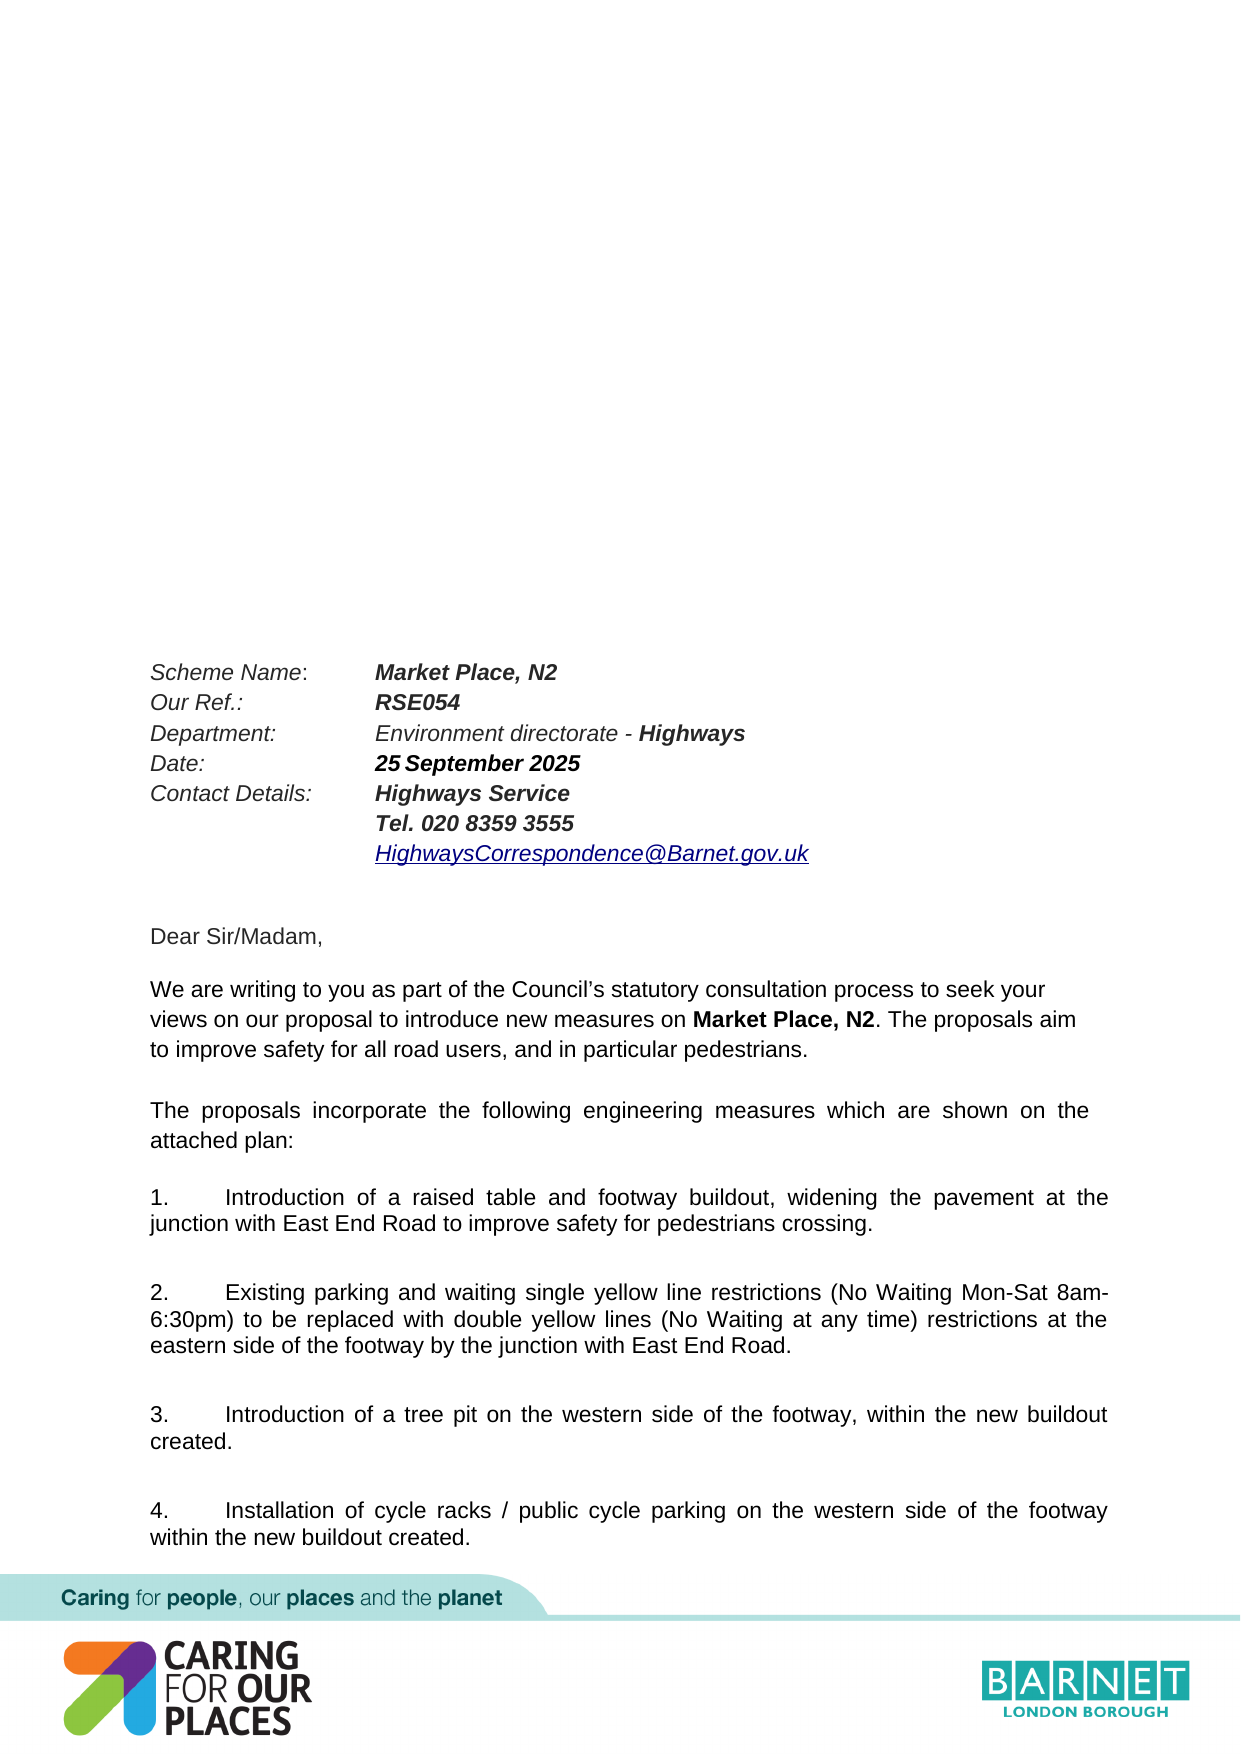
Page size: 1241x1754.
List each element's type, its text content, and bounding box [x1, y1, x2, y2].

text Dear Sir/Madam, [150, 923, 1090, 949]
text Tel. 020 8359 3555 [150, 810, 1090, 837]
list Introduction of a raised table and footway buildout, widening the pavement at the junction with East End Road to improve safety for pedestrians crossing. [150, 1183, 1110, 1236]
text Date: 25 September 2025 [150, 750, 1090, 776]
list Installation of cycle racks / public cycle parking on the western side of the footway within the new buildout created. [150, 1497, 1110, 1550]
text We are writing to you as part of the Council’s statutory consultation process to seek your views on our proposal to introduce new measures on Market Place, N2. The proposals aim to improve safety for all road users, and in particular pedestrians. [150, 976, 1090, 1063]
text Our Ref.: RSE054 [150, 689, 1090, 716]
list Introduction of a tree pit on the western side of the footway, within the new buildout created. [150, 1401, 1110, 1454]
text Contact Details: Highways Service [150, 780, 1090, 806]
text Scheme Name: Market Place, N2 [150, 659, 1090, 686]
text The proposals incorporate the following engineering measures which are shown on the attached plan: [150, 1097, 1090, 1153]
text Department: Environment directorate - Highways [150, 719, 1090, 746]
text HighwaysCorrespondence@Barnet.gov.uk [225, 840, 1090, 867]
list Existing parking and waiting single yellow line restrictions (No Waiting Mon-Sat 8am-6:30pm) to be replaced with double yellow lines (No Waiting at any time) restrictions at the eastern side of the footway by the junction with East End Road. [150, 1279, 1110, 1358]
